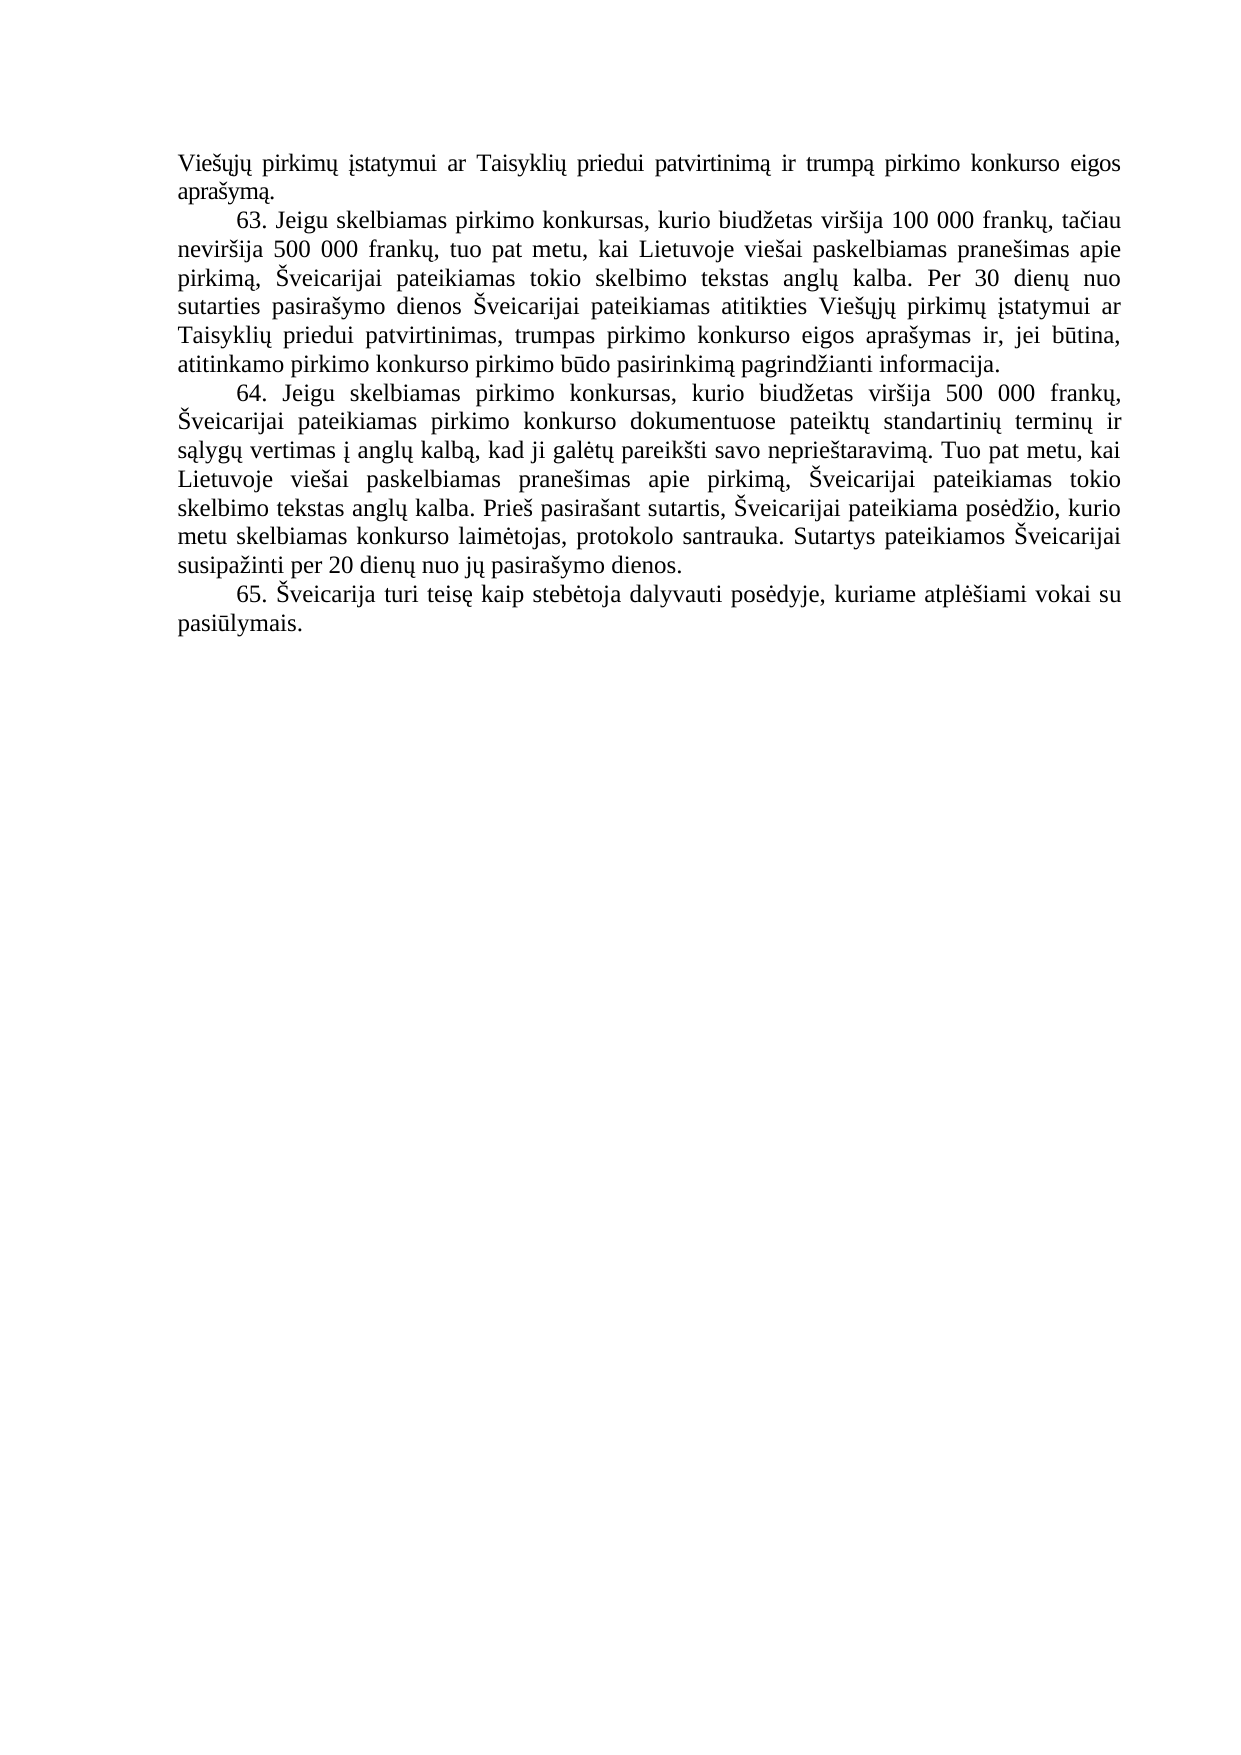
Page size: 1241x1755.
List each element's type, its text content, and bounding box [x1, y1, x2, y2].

text 63. Jeigu skelbiamas pirkimo konkursas, kurio biudžetas viršija 100 000 frankų, tačiau neviršija 500 000 frankų, tuo pat metu, kai Lietuvoje viešai paskelbiamas pranešimas apie pirkimą, Šveicarijai pateikiamas tokio skelbimo tekstas anglų kalba. Per 30 dienų nuo sutarties pasirašymo dienos Šveicarijai pateikiamas atitikties Viešųjų pirkimų įstatymui ar Taisyklių priedui patvirtinimas, trumpas pirkimo konkurso eigos aprašymas ir, jei būtina, atitinkamo pirkimo konkurso pirkimo būdo pasirinkimą pagrindžianti informacija. [177, 205, 1122, 378]
text 65. Šveicarija turi teisę kaip stebėtoja dalyvauti posėdyje, kuriame atplėšiami vokai su pasiūlymais. [177, 579, 1122, 636]
text 64. Jeigu skelbiamas pirkimo konkursas, kurio biudžetas viršija 500 000 frankų, Šveicarijai pateikiamas pirkimo konkurso dokumentuose pateiktų standartinių terminų ir sąlygų vertimas į anglų kalbą, kad ji galėtų pareikšti savo neprieštaravimą. Tuo pat metu, kai Lietuvoje viešai paskelbiamas pranešimas apie pirkimą, Šveicarijai pateikiamas tokio skelbimo tekstas anglų kalba. Prieš pasirašant sutartis, Šveicarijai pateikiama posėdžio, kurio metu skelbiamas konkurso laimėtojas, protokolo santrauka. Sutartys pateikiamos Šveicarijai susipažinti per 20 dienų nuo jų pasirašymo dienos. [177, 378, 1122, 579]
text Viešųjų pirkimų įstatymui ar Taisyklių priedui patvirtinimą ir trumpą pirkimo konkurso eigos aprašymą. [177, 148, 1122, 205]
